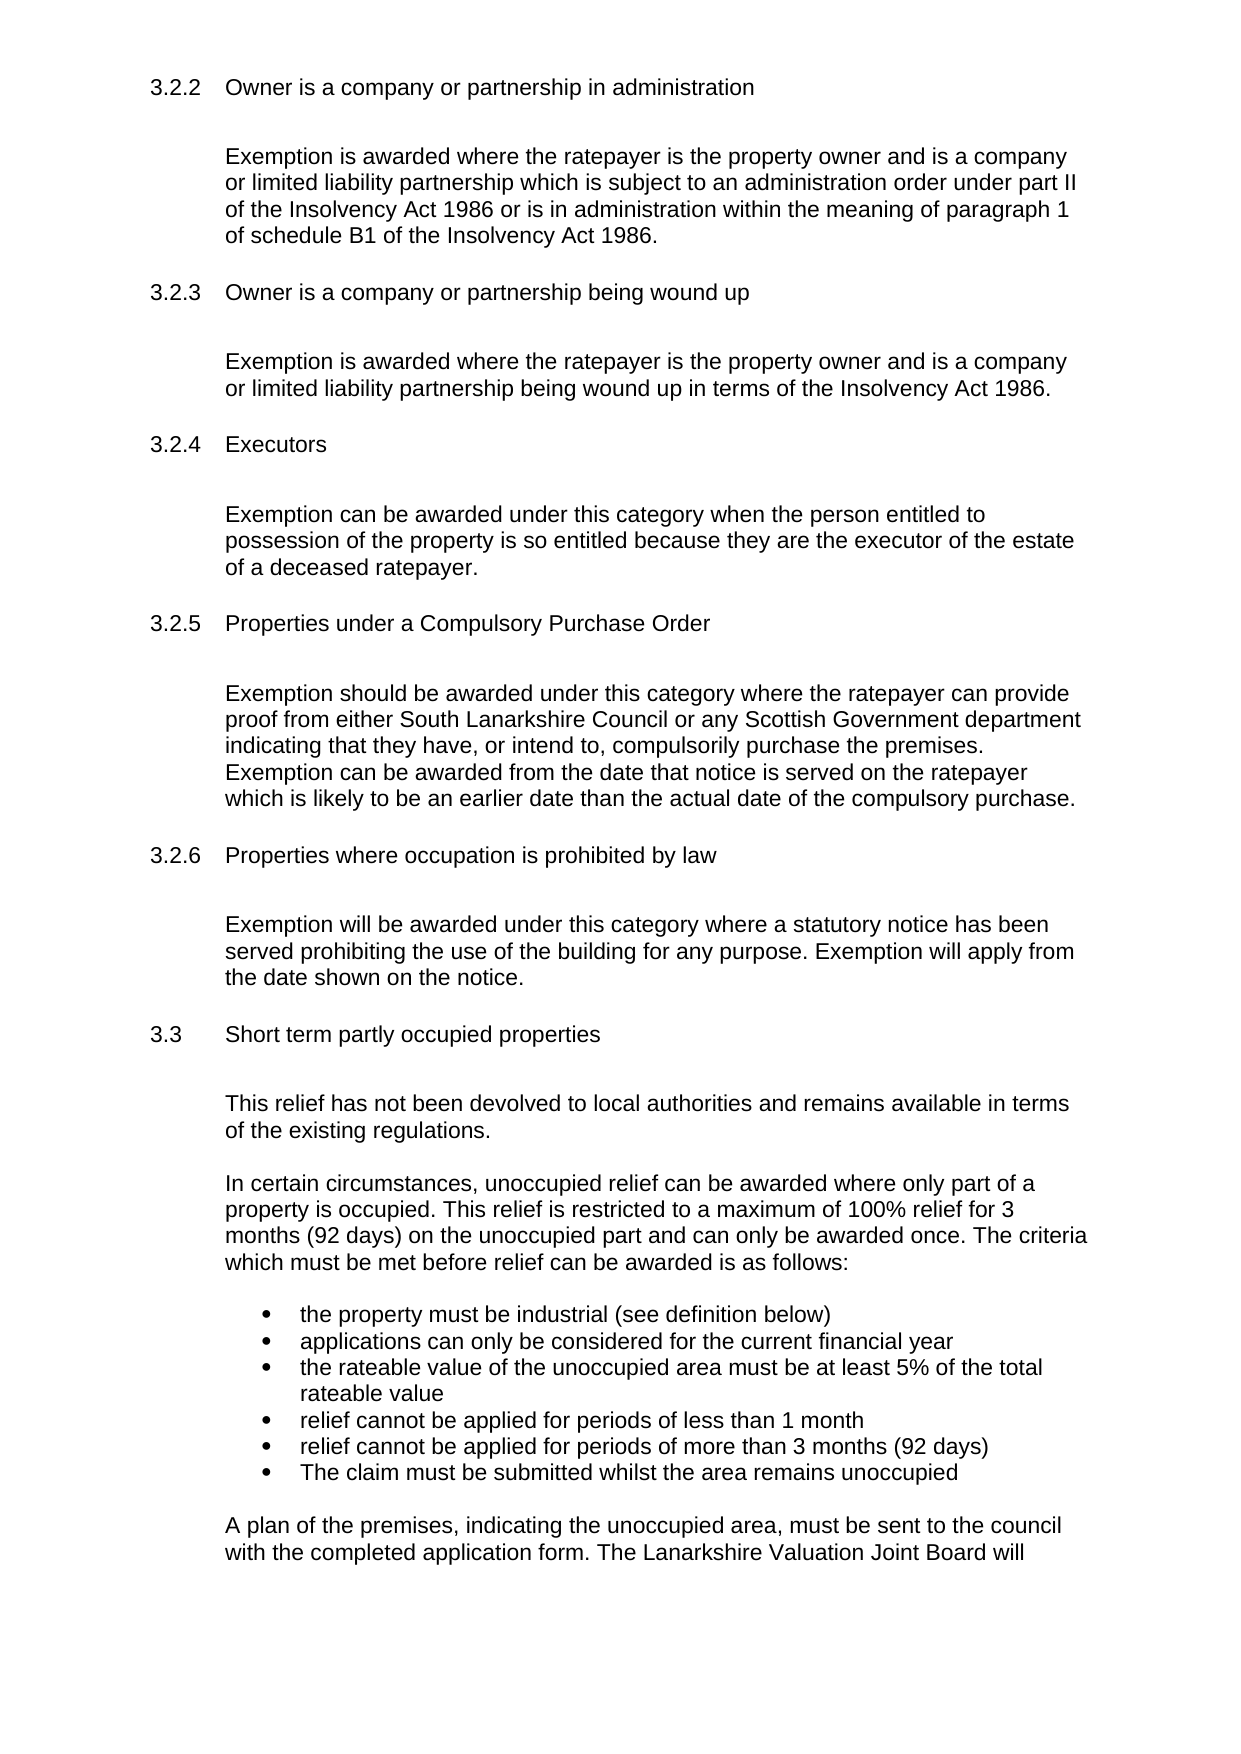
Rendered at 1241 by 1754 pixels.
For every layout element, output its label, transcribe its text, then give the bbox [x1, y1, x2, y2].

subtitle 3.2.2 Owner is a company or partnership in administration [150, 73, 1090, 100]
text In certain circumstances, unoccupied relief can be awarded where only part of a property is occupied. This relief is restricted to a maximum of 100% relief for 3 months (92 days) on the unoccupied part and can only be awarded once. The criteria which must be met before relief can be awarded is as follows: [225, 1169, 1090, 1275]
text Exemption will be awarded under this category where a statutory notice has been served prohibiting the use of the building for any purpose. Exemption will apply from the date shown on the notice. [225, 911, 1090, 991]
list relief cannot be applied for periods of less than 1 month [262, 1407, 1090, 1433]
list The claim must be submitted whilst the area remains unoccupied [262, 1459, 1090, 1486]
subtitle 3.2.4 Executors [150, 431, 1090, 458]
list applications can only be considered for the current financial year [262, 1328, 1090, 1354]
subtitle 3.2.3 Owner is a company or partnership being wound up [150, 279, 1090, 305]
text Exemption can be awarded under this category when the person entitled to possession of the property is so entitled because they are the executor of the estate of a deceased ratepayer. [225, 501, 1090, 580]
text This relief has not been devolved to local authorities and remains available in terms of the existing regulations. [225, 1090, 1090, 1143]
text Exemption is awarded where the ratepayer is the property owner and is a company or limited liability partnership which is subject to an administration order under part II of the Insolvency Act 1986 or is in administration within the meaning of paragraph 1 of schedule B1 of the Insolvency Act 1986. [225, 143, 1090, 248]
list relief cannot be applied for periods of more than 3 months (92 days) [262, 1433, 1090, 1459]
text Exemption should be awarded under this category where the ratepayer can provide proof from either South Lanarkshire Council or any Scottish Government department indicating that they have, or intend to, compulsorily purchase the premises. Exemption can be awarded from the date that notice is served on the ratepayer which is likely to be an earlier date than the actual date of the compulsory purchase. [225, 680, 1090, 812]
text A plan of the premises, indicating the unoccupied area, must be sent to the council with the completed application form. The Lanarkshire Valuation Joint Board will [225, 1512, 1090, 1565]
list the rateable value of the unoccupied area must be at least 5% of the total rateable value [262, 1354, 1090, 1407]
text Exemption is awarded where the ratepayer is the property owner and is a company or limited liability partnership being wound up in terms of the Insolvency Act 1986. [225, 348, 1090, 401]
list the property must be industrial (see definition below) [262, 1301, 1090, 1328]
subtitle 3.3 Short term partly occupied properties [150, 1021, 1090, 1047]
subtitle 3.2.5 Properties under a Compulsory Purchase Order [150, 610, 1090, 637]
subtitle 3.2.6 Properties where occupation is prohibited by law [150, 842, 1090, 868]
